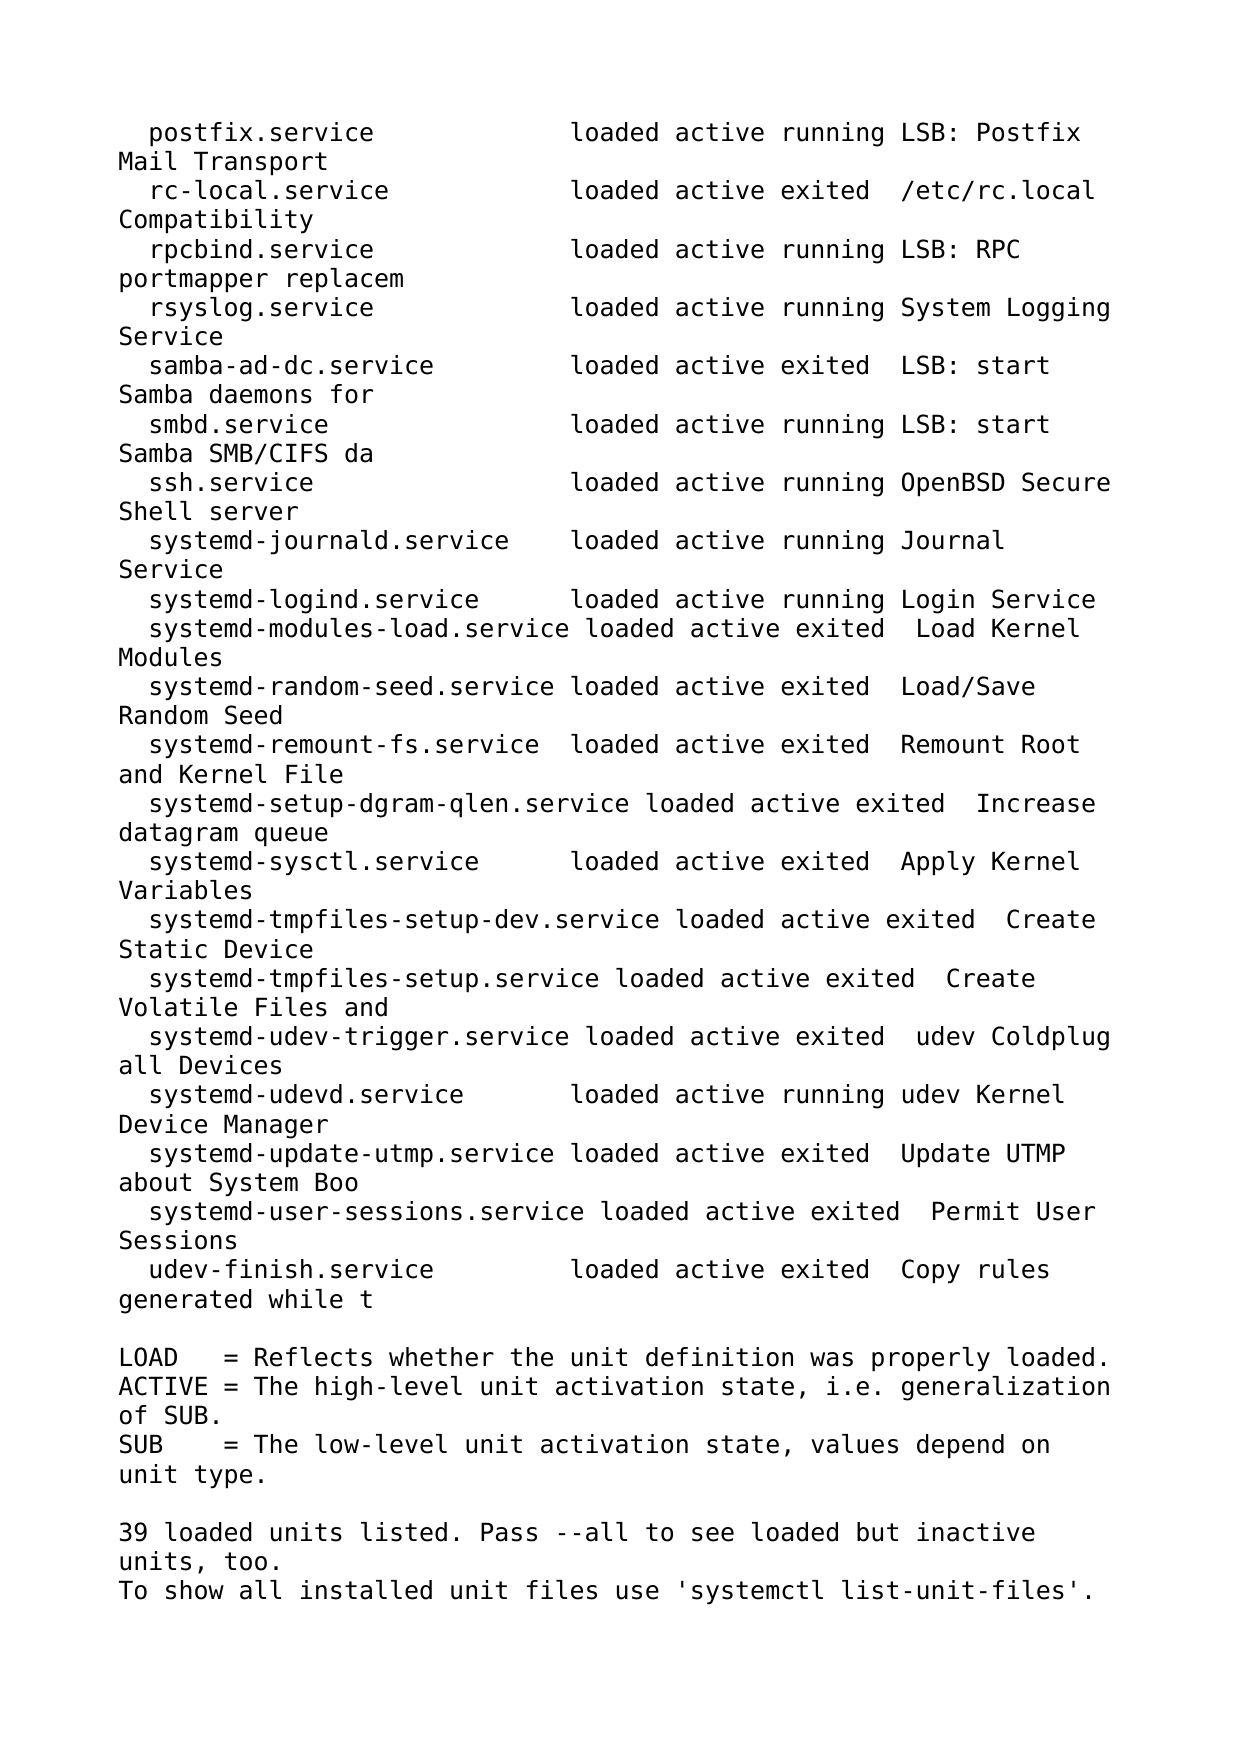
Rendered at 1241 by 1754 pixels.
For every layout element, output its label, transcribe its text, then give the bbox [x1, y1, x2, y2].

text postfix.service loaded active running LSB: Postfix Mail Transport rc-local.service loaded active exited /etc/rc.local Compatibility rpcbind.service loaded active running LSB: RPC portmapper replacem rsyslog.service loaded active running System Logging Service samba-ad-dc.service loaded active exited LSB: start Samba daemons for smbd.service loaded active running LSB: start Samba SMB/CIFS da ssh.service loaded active running OpenBSD Secure Shell server systemd-journald.service loaded active running Journal Service systemd-logind.service loaded active running Login Service systemd-modules-load.service loaded active exited Load Kernel Modules systemd-random-seed.service loaded active exited Load/Save Random Seed systemd-remount-fs.service loaded active exited Remount Root and Kernel File systemd-setup-dgram-qlen.service loaded active exited Increase datagram queue systemd-sysctl.service loaded active exited Apply Kernel Variables systemd-tmpfiles-setup-dev.service loaded active exited Create Static Device systemd-tmpfiles-setup.service loaded active exited Create Volatile Files and systemd-udev-trigger.service loaded active exited udev Coldplug all Devices systemd-udevd.service loaded active running udev Kernel Device Manager systemd-update-utmp.service loaded active exited Update UTMP about System Boo systemd-user-sessions.service loaded active exited Permit User Sessions udev-finish.service loaded active exited Copy rules generated while t LOAD = Reflects whether the unit definition was properly loaded. ACTIVE = The high-level unit activation state, i.e. generalization of SUB. SUB = The low-level unit activation state, values depend on unit type. 39 loaded units listed. Pass --all to see loaded but inactive units, too. To show all installed unit files use 'systemctl list-unit-files'. [118, 118, 1122, 1635]
